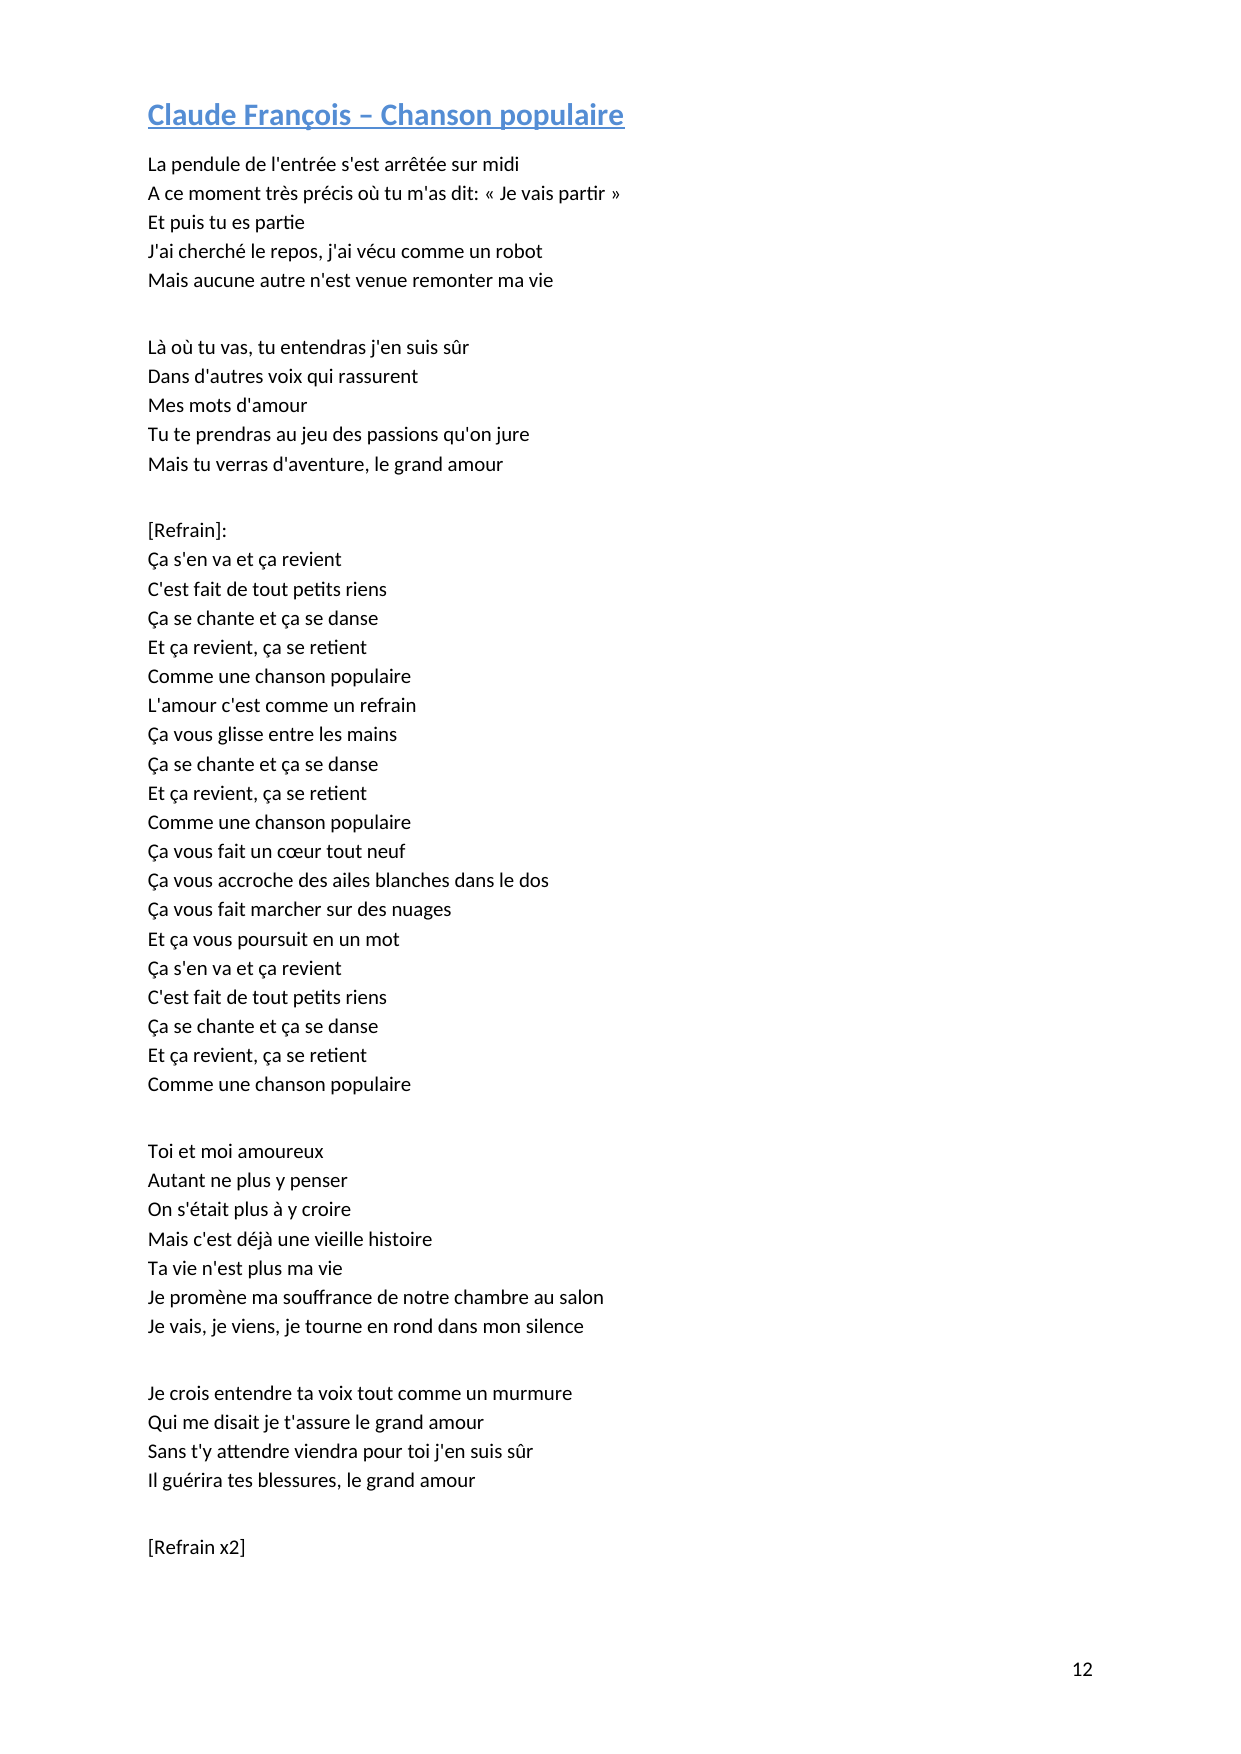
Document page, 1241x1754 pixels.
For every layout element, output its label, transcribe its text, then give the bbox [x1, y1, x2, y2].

text Toi et moi amoureux Autant ne plus y penser On s'était plus à y croire Mais c'est déjà une vieille histoire Ta vie n'est plus ma vie Je promène ma souffrance de notre chambre au salon Je vais, je viens, je tourne en rond dans mon silence [148, 1138, 1093, 1339]
subtitle Claude François – Chanson populaire [148, 94, 1093, 133]
text Je crois entendre ta voix tout comme un murmure Qui me disait je t'assure le grand amour Sans t'y attendre viendra pour toi j'en suis sûr Il guérira tes blessures, le grand amour [148, 1380, 1093, 1493]
text Là où tu vas, tu entendras j'en suis sûr Dans d'autres voix qui rassurent Mes mots d'amour Tu te prendras au jeu des passions qu'on jure Mais tu verras d'aventure, le grand amour [148, 334, 1093, 476]
text [Refrain x2] [148, 1534, 1093, 1559]
text [Refrain]: Ça s'en va et ça revient C'est fait de tout petits riens Ça se chante et ça se danse Et ça revient, ça se retient Comme une chanson populaire L'amour c'est comme un refrain Ça vous glisse entre les mains Ça se chante et ça se danse Et ça revient, ça se retient Comme une chanson populaire Ça vous fait un cœur tout neuf Ça vous accroche des ailes blanches dans le dos Ça vous fait marcher sur des nuages Et ça vous poursuit en un mot Ça s'en va et ça revient C'est fait de tout petits riens Ça se chante et ça se danse Et ça revient, ça se retient Comme une chanson populaire [148, 517, 1093, 1097]
text La pendule de l'entrée s'est arrêtée sur midi A ce moment très précis où tu m'as dit: « Je vais partir » Et puis tu es partie J'ai cherché le repos, j'ai vécu comme un robot Mais aucune autre n'est venue remonter ma vie [148, 151, 1093, 293]
